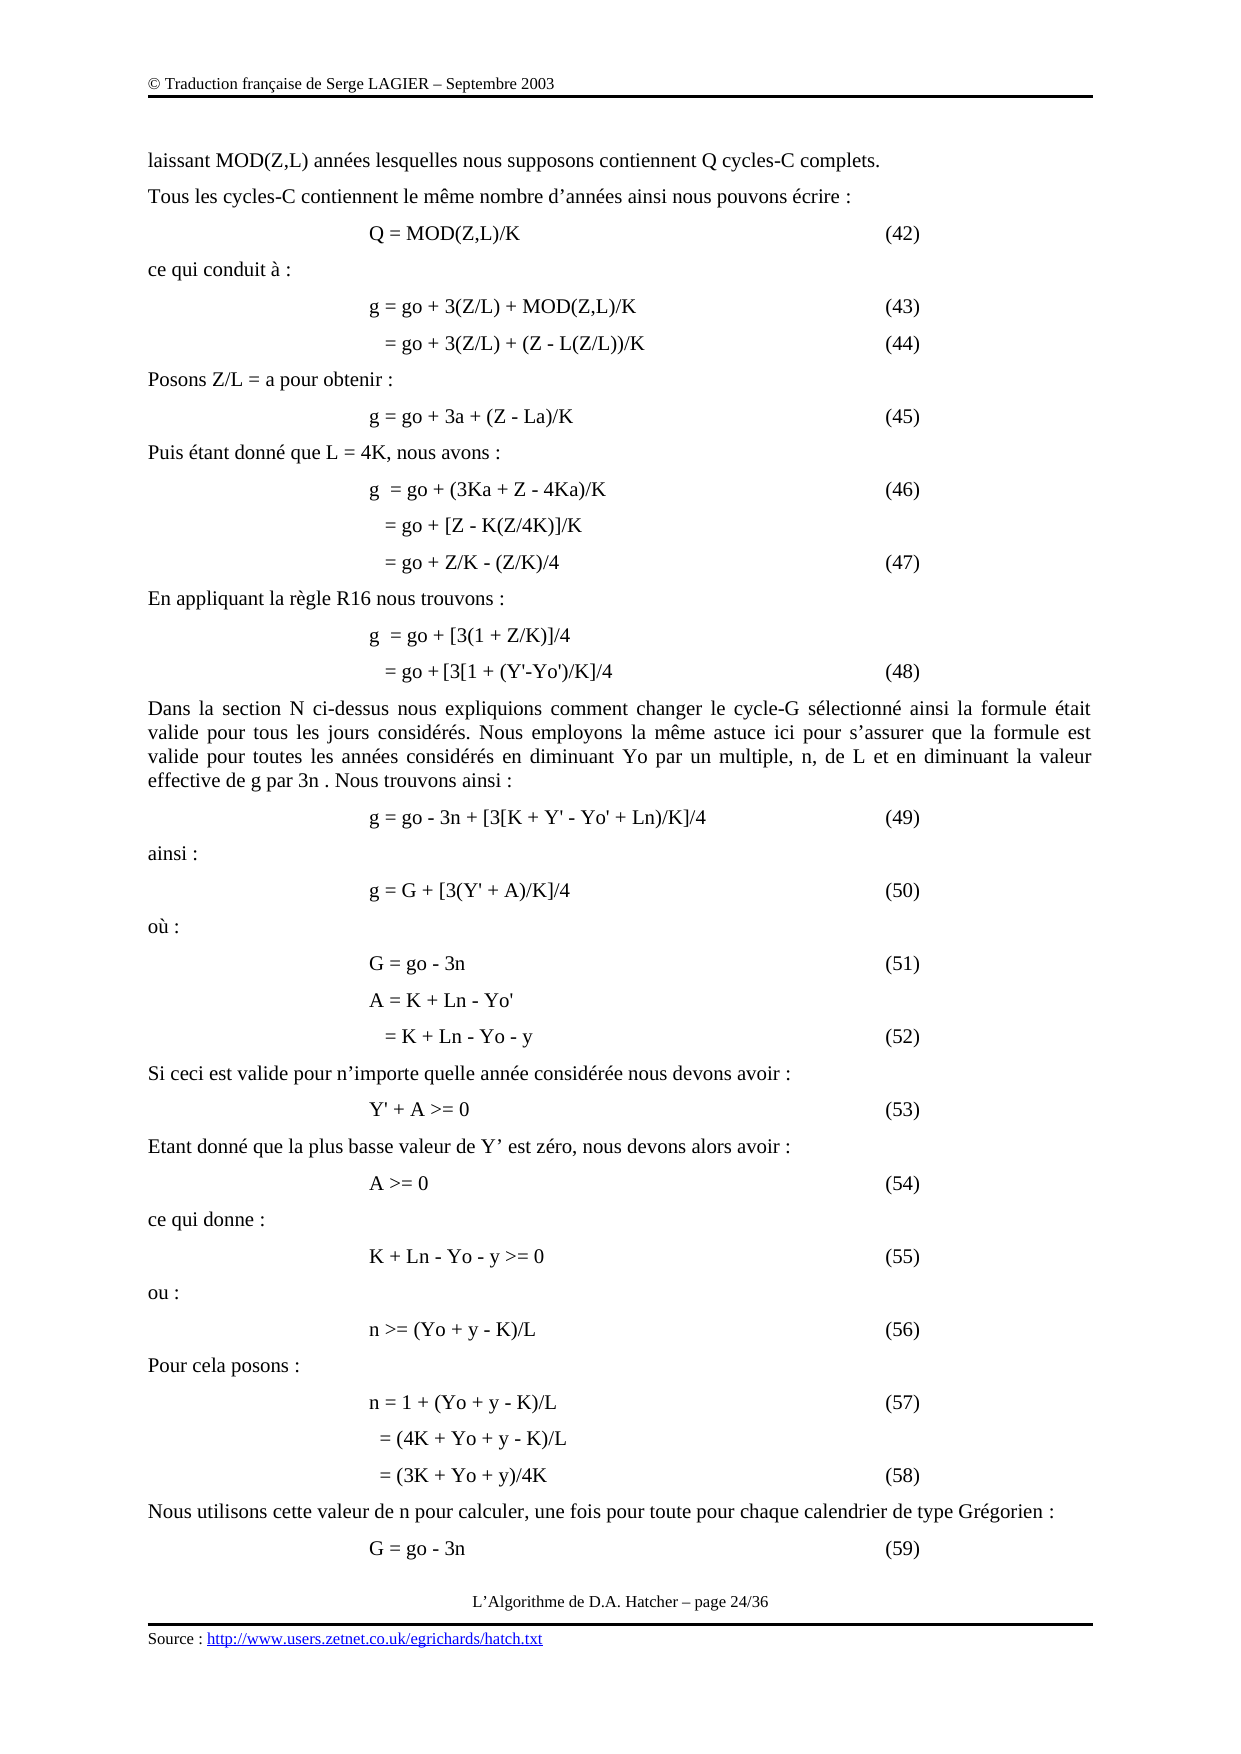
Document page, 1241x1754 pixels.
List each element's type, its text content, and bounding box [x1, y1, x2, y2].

text g = go + 3a + (Z - La)/K (45) [221, 403, 1093, 428]
text où : [148, 914, 1093, 938]
text Tous les cycles-C contiennent le même nombre d’années ainsi nous pouvons écrire : [148, 184, 1093, 208]
text ce qui donne : [148, 1207, 1093, 1231]
text g = G + [3(Y' + A)/K]/4 (50) [221, 878, 1093, 902]
text = go + [3[1 + (Y'-Yo')/K]/4 (48) [221, 659, 1093, 683]
text = (3K + Yo + y)/4K (58) [221, 1463, 1093, 1487]
text Y' + A >= 0 (53) [148, 1097, 1093, 1121]
text n >= (Yo + y - K)/L (56) [148, 1317, 1093, 1341]
text ou : [148, 1280, 1093, 1304]
text g = go + [3(1 + Z/K)]/4 [221, 623, 1093, 647]
text = K + Ln - Yo - y (52) [221, 1024, 1093, 1048]
text Si ceci est valide pour n’importe quelle année considérée nous devons avoir : [148, 1061, 1093, 1085]
text Pour cela posons : [148, 1353, 1093, 1377]
text = go + Z/K - (Z/K)/4 (47) [295, 550, 1093, 574]
text ce qui conduit à : [148, 257, 1093, 281]
text G = go - 3n (51) [221, 951, 1093, 975]
text A = K + Ln - Yo' [221, 988, 1093, 1012]
text En appliquant la règle R16 nous trouvons : [148, 586, 1093, 610]
text Puis étant donné que L = 4K, nous avons : [148, 440, 1093, 464]
text Etant donné que la plus basse valeur de Y’ est zéro, nous devons alors avoir : [148, 1134, 1093, 1158]
text laissant MOD(Z,L) années lesquelles nous supposons contiennent Q cycles-C complets. [148, 148, 1093, 172]
text G = go - 3n (59) [221, 1536, 1093, 1560]
text Q = MOD(Z,L)/K (42) [221, 221, 1093, 245]
text = go + [Z - K(Z/4K)]/K [221, 513, 1093, 537]
text = go + 3(Z/L) + (Z - L(Z/L))/K (44) [221, 330, 1093, 354]
text ainsi : [148, 841, 1093, 865]
text Dans la section N ci-dessus nous expliquions comment changer le cycle-G sélectionné ainsi la formule était valide pour tous les jours considérés. Nous employons la même astuce ici pour s’assurer que la formule est valide pour toutes les années considérés en diminuant Yo par un multiple, n, de L et en diminuant la valeur effective de g par 3n . Nous trouvons ainsi : [148, 696, 1093, 792]
text g = go - 3n + [3[K + Y' - Yo' + Ln)/K]/4 (49) [221, 805, 1093, 829]
text K + Ln - Yo - y >= 0 (55) [148, 1243, 1093, 1268]
text Posons Z/L = a pour obtenir : [148, 367, 1093, 391]
text Nous utilisons cette valeur de n pour calculer, une fois pour toute pour chaque calendrier de type Grégorien : [148, 1499, 1093, 1523]
text g = go + (3Ka + Z - 4Ka)/K (46) [221, 477, 1093, 501]
text = (4K + Yo + y - K)/L [221, 1426, 1093, 1450]
text g = go + 3(Z/L) + MOD(Z,L)/K (43) [295, 294, 1093, 318]
text A >= 0 (54) [148, 1170, 1093, 1194]
text n = 1 + (Yo + y - K)/L (57) [221, 1390, 1093, 1414]
